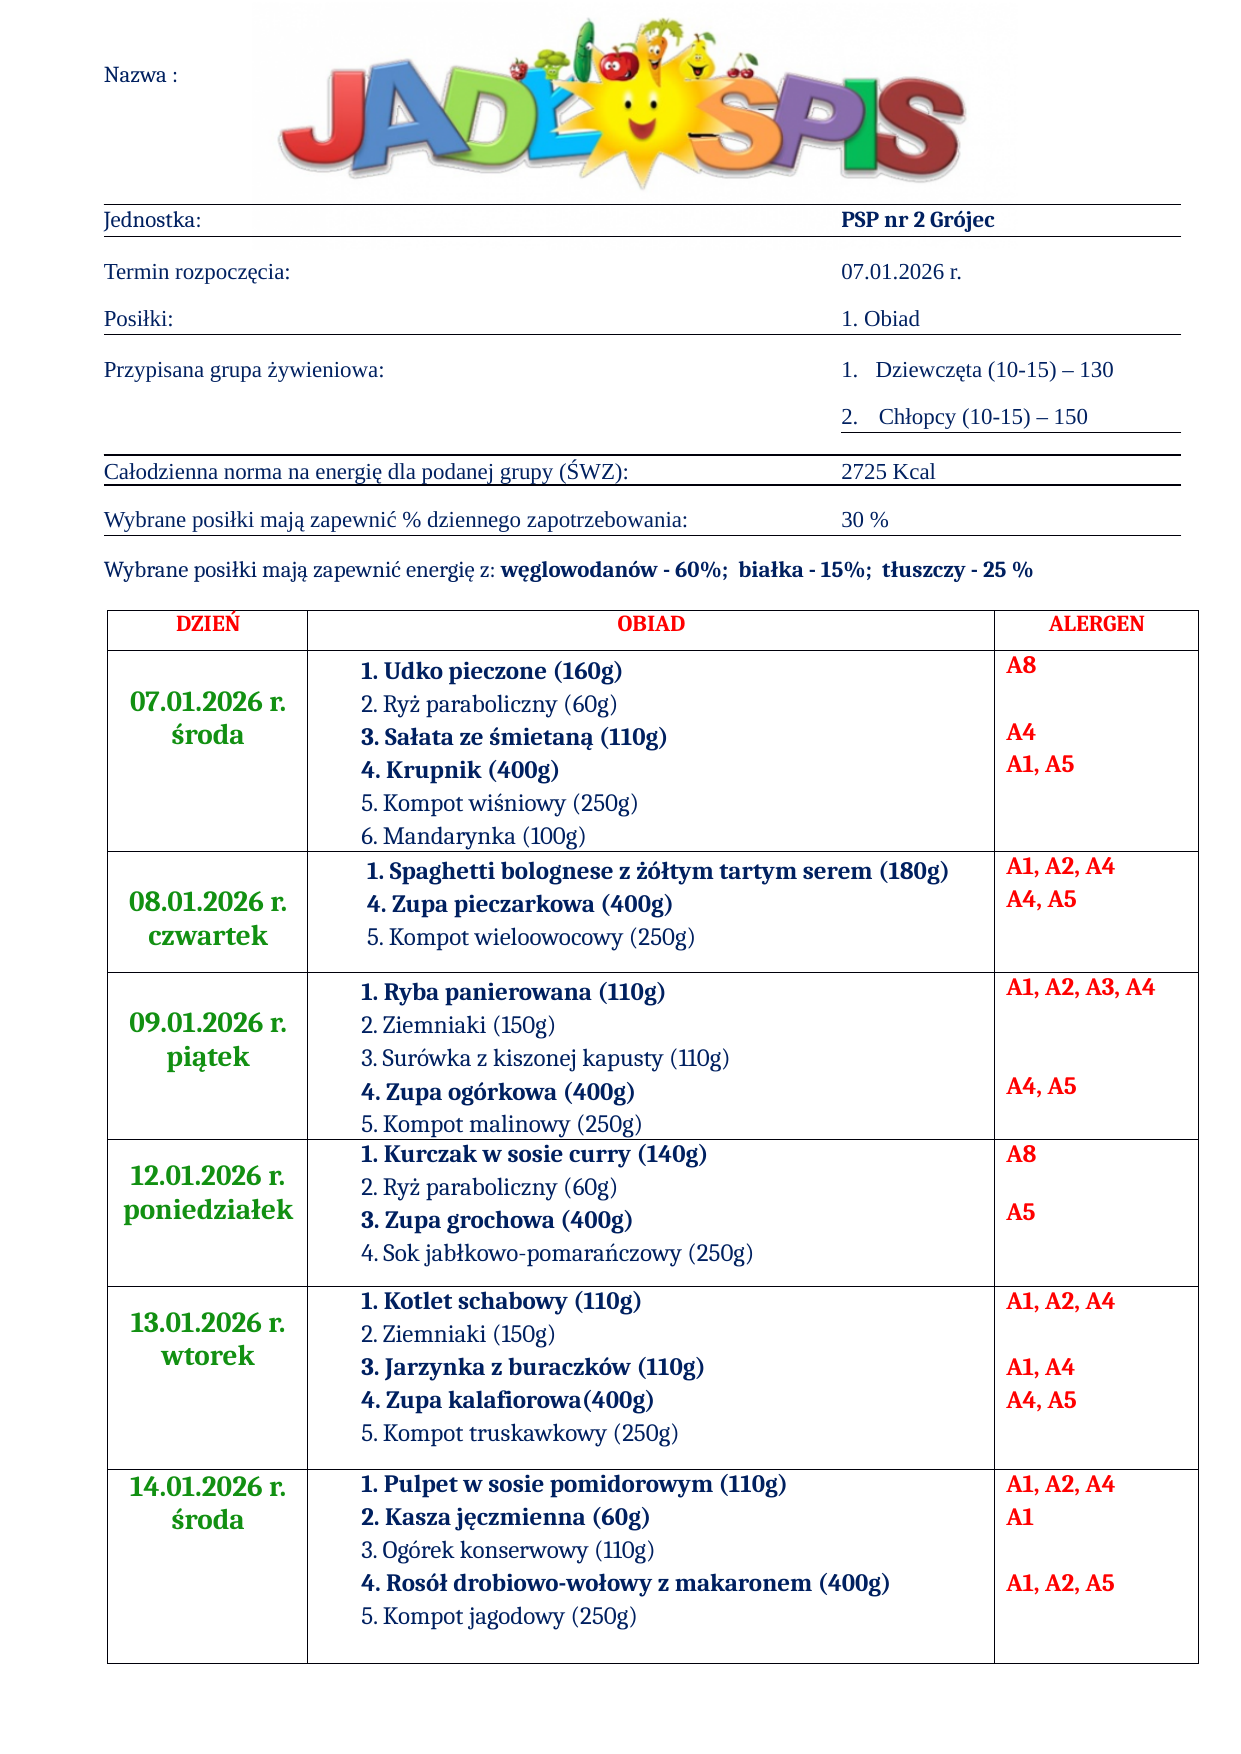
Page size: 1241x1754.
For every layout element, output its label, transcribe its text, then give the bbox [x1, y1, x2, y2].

table_cell A1, A2, A4 A4, A5 [995, 852, 1198, 972]
table_header OBIAD [308, 611, 994, 650]
table_cell A8 A5 [995, 1140, 1198, 1286]
table_cell A8 A4 A1, A5 [995, 651, 1198, 851]
table_cell 1. Kotlet schabowy (110g) 2. Ziemniaki (150g) 3. Jarzynka z buraczków (110g) 4. Zupa kalafiorowa(400g) 5. Kompot truskawkowy (250g) [308, 1287, 994, 1469]
table_cell A1, A2, A4 A1 A1, A2, A5 [995, 1470, 1198, 1663]
table_cell 09.01.2026 r. piątek [108, 973, 307, 1139]
picture [252, 2, 1018, 62]
table_cell 14.01.2026 r. środa [108, 1470, 307, 1663]
table_cell A1, A2, A3, A4 A4, A5 [995, 973, 1198, 1139]
text Wybrane posiłki mają zapewnić % dziennego zapotrzebowania: 30 % [103, 506, 1181, 536]
table_cell 13.01.2026 r. wtorek [108, 1287, 307, 1469]
table_cell 1. Kurczak w sosie curry (140g) 2. Ryż paraboliczny (60g) 3. Zupa grochowa (400g) 4. Sok jabłkowo-pomarańczowy (250g) [308, 1140, 994, 1286]
table_cell 12.01.2026 r. poniedziałek [108, 1140, 307, 1286]
table_header DZIEŃ [108, 611, 307, 650]
list Chłopcy (10-15) – 150 [841, 403, 1181, 432]
picture [252, 88, 1018, 203]
table_cell 1. Pulpet w sosie pomidorowym (110g) 2. Kasza jęczmienna (60g) 3. Ogórek konserwowy (110g) 4. Rosół drobiowo-wołowy z makaronem (400g) 5. Kompot jagodowy (250g) [308, 1470, 994, 1663]
text Wybrane posiłki mają zapewnić energię z: węglowodanów - 60%; białka - 15%; tłuszczy - 25 % [103, 557, 1181, 584]
text Przypisana grupa żywieniowa: 1. Dziewczęta (10-15) – 130 [103, 356, 1181, 382]
table_cell 08.01.2026 r. czwartek [108, 852, 307, 972]
text Termin rozpoczęcia: 07.01.2026 r. [103, 258, 1181, 284]
table_cell A1, A2, A4 A1, A4 A4, A5 [995, 1287, 1198, 1469]
text Posiłki: 1. Obiad [103, 305, 1181, 335]
text Jednostka: PSP nr 2 Grójec [103, 205, 1181, 237]
text Całodzienna norma na energię dla podanej grupy (ŚWZ): 2725 Kcal [103, 455, 1181, 486]
picture [252, 237, 1018, 250]
table_cell 07.01.2026 r. środa [108, 651, 307, 851]
table_header ALERGEN [995, 611, 1198, 650]
table_cell 1. Ryba panierowana (110g) 2. Ziemniaki (150g) 3. Surówka z kiszonej kapusty (110g) 4. Zupa ogórkowa (400g) 5. Kompot malinowy (250g) [308, 973, 994, 1139]
table_cell 1. Spaghetti bolognese z żółtym tartym serem (180g) 4. Zupa pieczarkowa (400g) 5. Kompot wieloowocowy (250g) [308, 852, 994, 972]
table_cell 1. Udko pieczone (160g) 2. Ryż paraboliczny (60g) 3. Sałata ze śmietaną (110g) 4. Krupnik (400g) 5. Kompot wiśniowy (250g) 6. Mandarynka (100g) [308, 651, 994, 851]
text Nazwa : [103, 62, 1181, 88]
